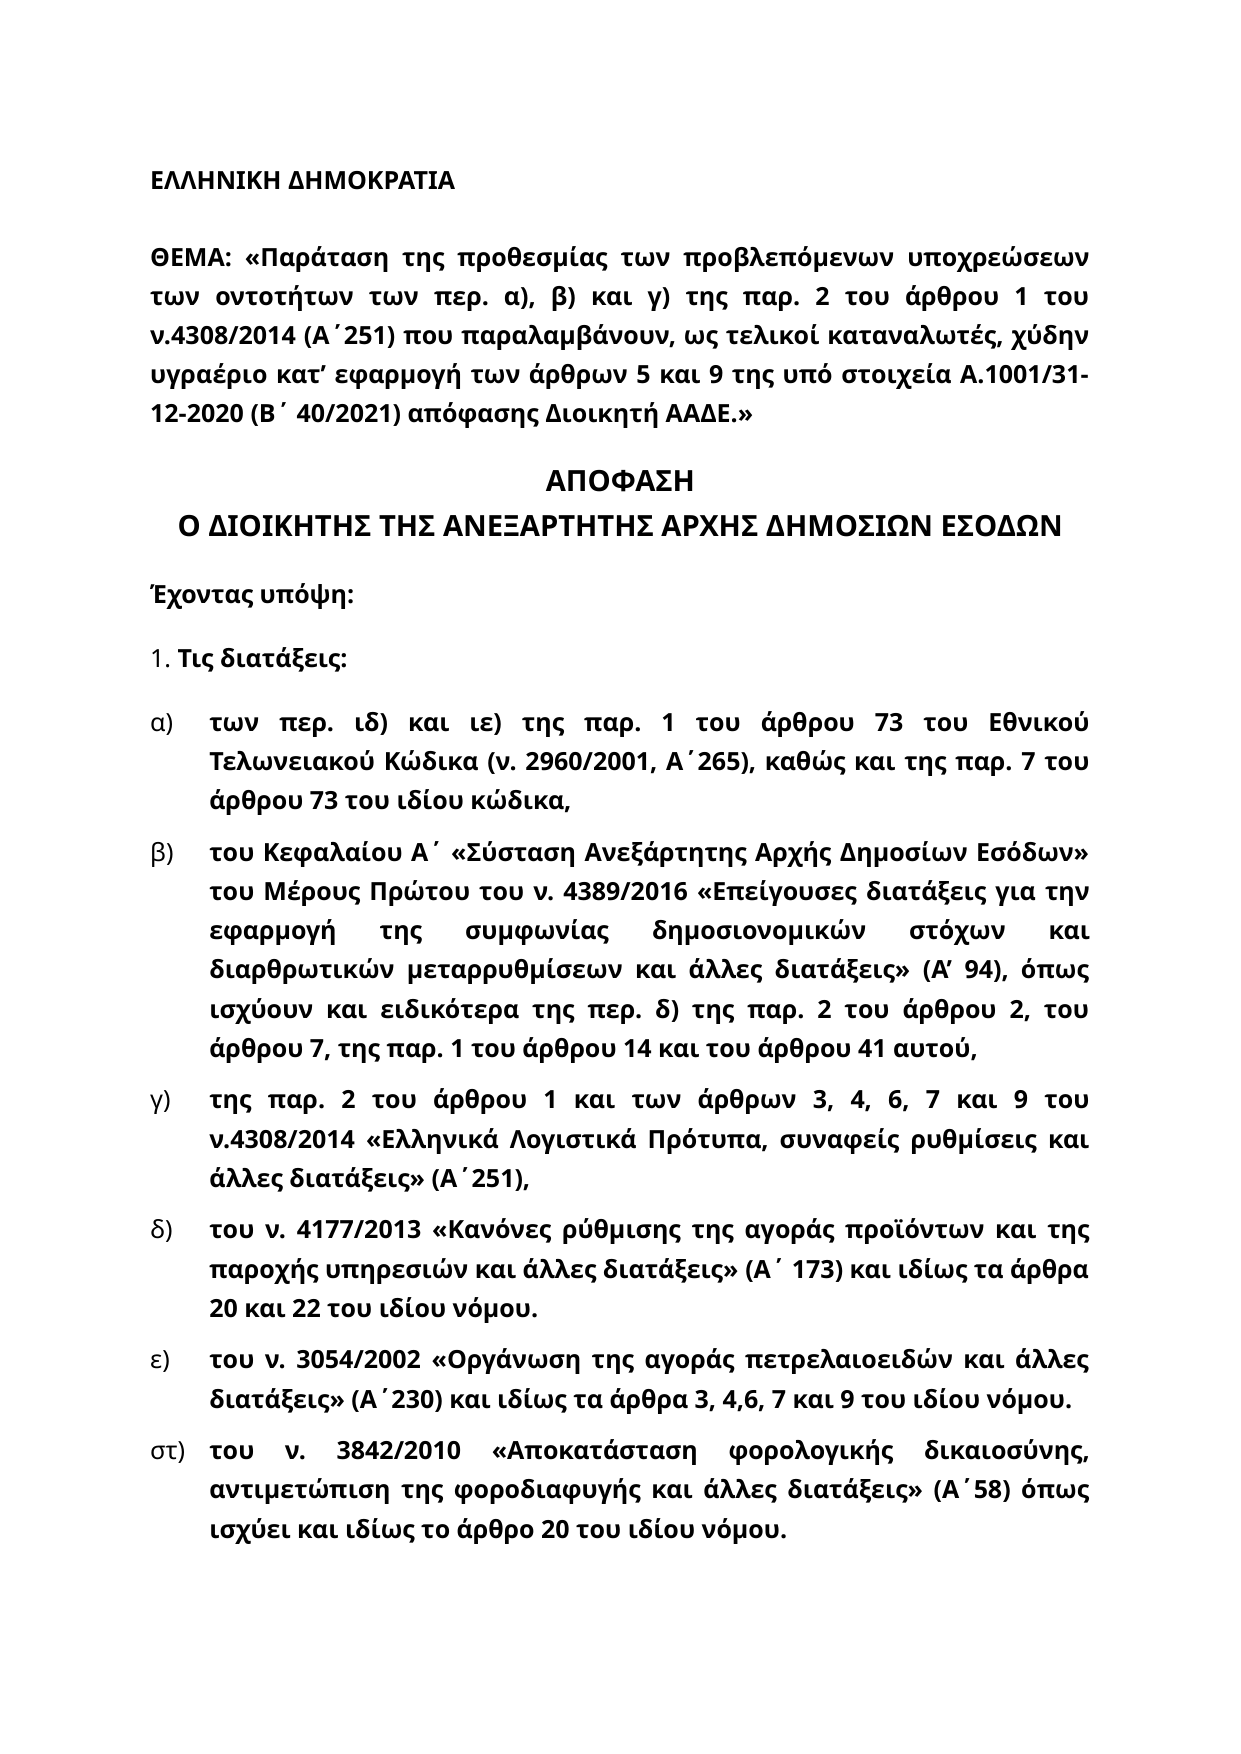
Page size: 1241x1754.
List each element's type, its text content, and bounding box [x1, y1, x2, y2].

title ΕΛΛΗΝΙΚΗ ΔΗΜΟΚΡΑΤΙΑ [150, 162, 1090, 197]
list β) του Κεφαλαίου Α΄ «Σύσταση Ανεξάρτητης Αρχής Δημοσίων Εσόδων» του Μέρους Πρώτου του ν. 4389/2016 «Επείγουσες διατάξεις για την εφαρμογή της συμφωνίας δημοσιονομικών στόχων και διαρθρωτικών μεταρρυθμίσεων και άλλες διατάξεις» (Α’ 94), όπως ισχύουν και ειδικότερα της περ. δ) της παρ. 2 του άρθρου 2, του άρθρου 7, της παρ. 1 του άρθρου 14 και του άρθρου 41 αυτού, [150, 834, 1090, 1064]
list α) των περ. ιδ) και ιε) της παρ. 1 του άρθρου 73 του Εθνικού Τελωνειακού Κώδικα (ν. 2960/2001, Α΄265), καθώς και της παρ. 7 του άρθρου 73 του ιδίου κώδικα, [150, 704, 1090, 817]
text Έχοντας υπόψη: [150, 576, 1090, 610]
list στ) του ν. 3842/2010 «Αποκατάσταση φορολογικής δικαιοσύνης, αντιμετώπιση της φοροδιαφυγής και άλλες διατάξεις» (Α΄58) όπως ισχύει και ιδίως το άρθρο 20 του ιδίου νόμου. [150, 1433, 1090, 1545]
list δ) του ν. 4177/2013 «Κανόνες ρύθμισης της αγοράς προϊόντων και της παροχής υπηρεσιών και άλλες διατάξεις» (Α΄ 173) και ιδίως τα άρθρα 20 και 22 του ιδίου νόμου. [150, 1212, 1090, 1324]
list ε) του ν. 3054/2002 «Οργάνωση της αγοράς πετρελαιοειδών και άλλες διατάξεις» (Α΄230) και ιδίως τα άρθρα 3, 4,6, 7 και 9 του ιδίου νόμου. [150, 1342, 1090, 1415]
text ΑΠΟΦΑΣΗ Ο ΔΙΟΙΚΗΤΗΣ ΤΗΣ ΑΝΕΞΑΡΤΗΤΗΣ ΑΡΧΗΣ ΔΗΜΟΣΙΩΝ ΕΣΟΔΩΝ [150, 460, 1090, 545]
text 1. Τις διατάξεις: [150, 640, 1090, 674]
text ΘΕΜΑ: «Παράταση της προθεσμίας των προβλεπόμενων υποχρεώσεων των οντοτήτων των περ. α), β) και γ) της παρ. 2 του άρθρου 1 του ν.4308/2014 (Α΄251) που παραλαμβάνουν, ως τελικοί καταναλωτές, χύδην υγραέριο κατ’ εφαρμογή των άρθρων 5 και 9 της υπό στοιχεία Α.1001/31-12-2020 (B΄ 40/2021) απόφασης Διοικητή ΑΑΔΕ.» [150, 239, 1090, 430]
list γ) της παρ. 2 του άρθρου 1 και των άρθρων 3, 4, 6, 7 και 9 του ν.4308/2014 «Ελληνικά Λογιστικά Πρότυπα, συναφείς ρυθμίσεις και άλλες διατάξεις» (Α΄251), [150, 1082, 1090, 1194]
